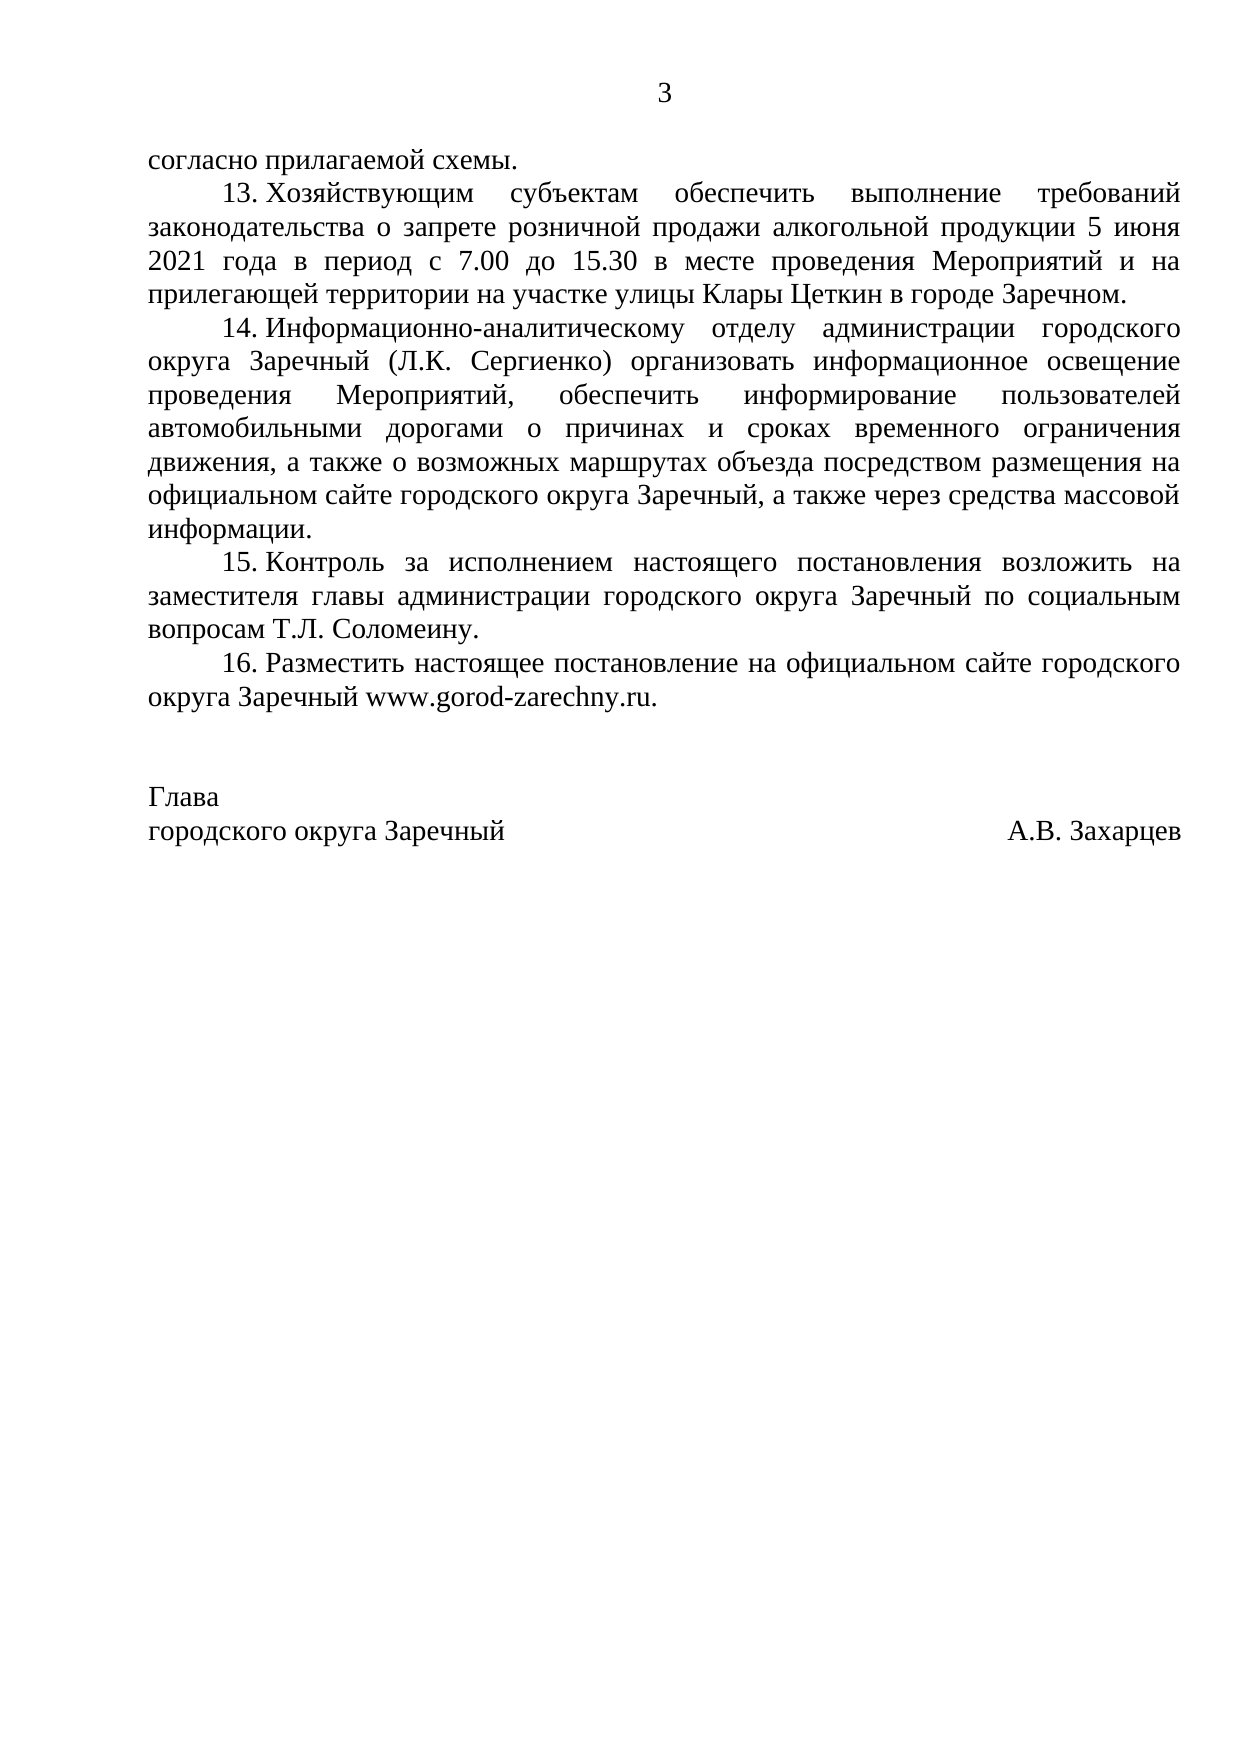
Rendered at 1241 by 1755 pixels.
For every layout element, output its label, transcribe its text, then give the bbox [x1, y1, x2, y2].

table_header Глава городского округа Заречный [148, 779, 563, 846]
table_header [563, 779, 814, 846]
table_header А.В. Захарцев [814, 779, 1193, 846]
text 16. Разместить настоящее постановление на официальном сайте городского округа Заречный www.gorod-zarechny.ru. [148, 645, 1181, 712]
text 15. Контроль за исполнением настоящего постановления возложить на заместителя главы администрации городского округа Заречный по социальным вопросам Т.Л. Соломеину. [148, 544, 1181, 645]
text согласно прилагаемой схемы. [148, 142, 1181, 176]
text 13. Хозяйствующим субъектам обеспечить выполнение требований законодательства о запрете розничной продажи алкогольной продукции 5 июня 2021 года в период с 7.00 до 15.30 в месте проведения Мероприятий и на прилегающей территории на участке улицы Клары Цеткин в городе Заречном. [148, 176, 1181, 310]
text 14. Информационно-аналитическому отделу администрации городского округа Заречный (Л.К. Сергиенко) организовать информационное освещение проведения Мероприятий, обеспечить информирование пользователей автомобильными дорогами о причинах и сроках временного ограничения движения, а также о возможных маршрутах объезда посредством размещения на официальном сайте городского округа Заречный, а также через средства массовой информации. [148, 310, 1181, 544]
